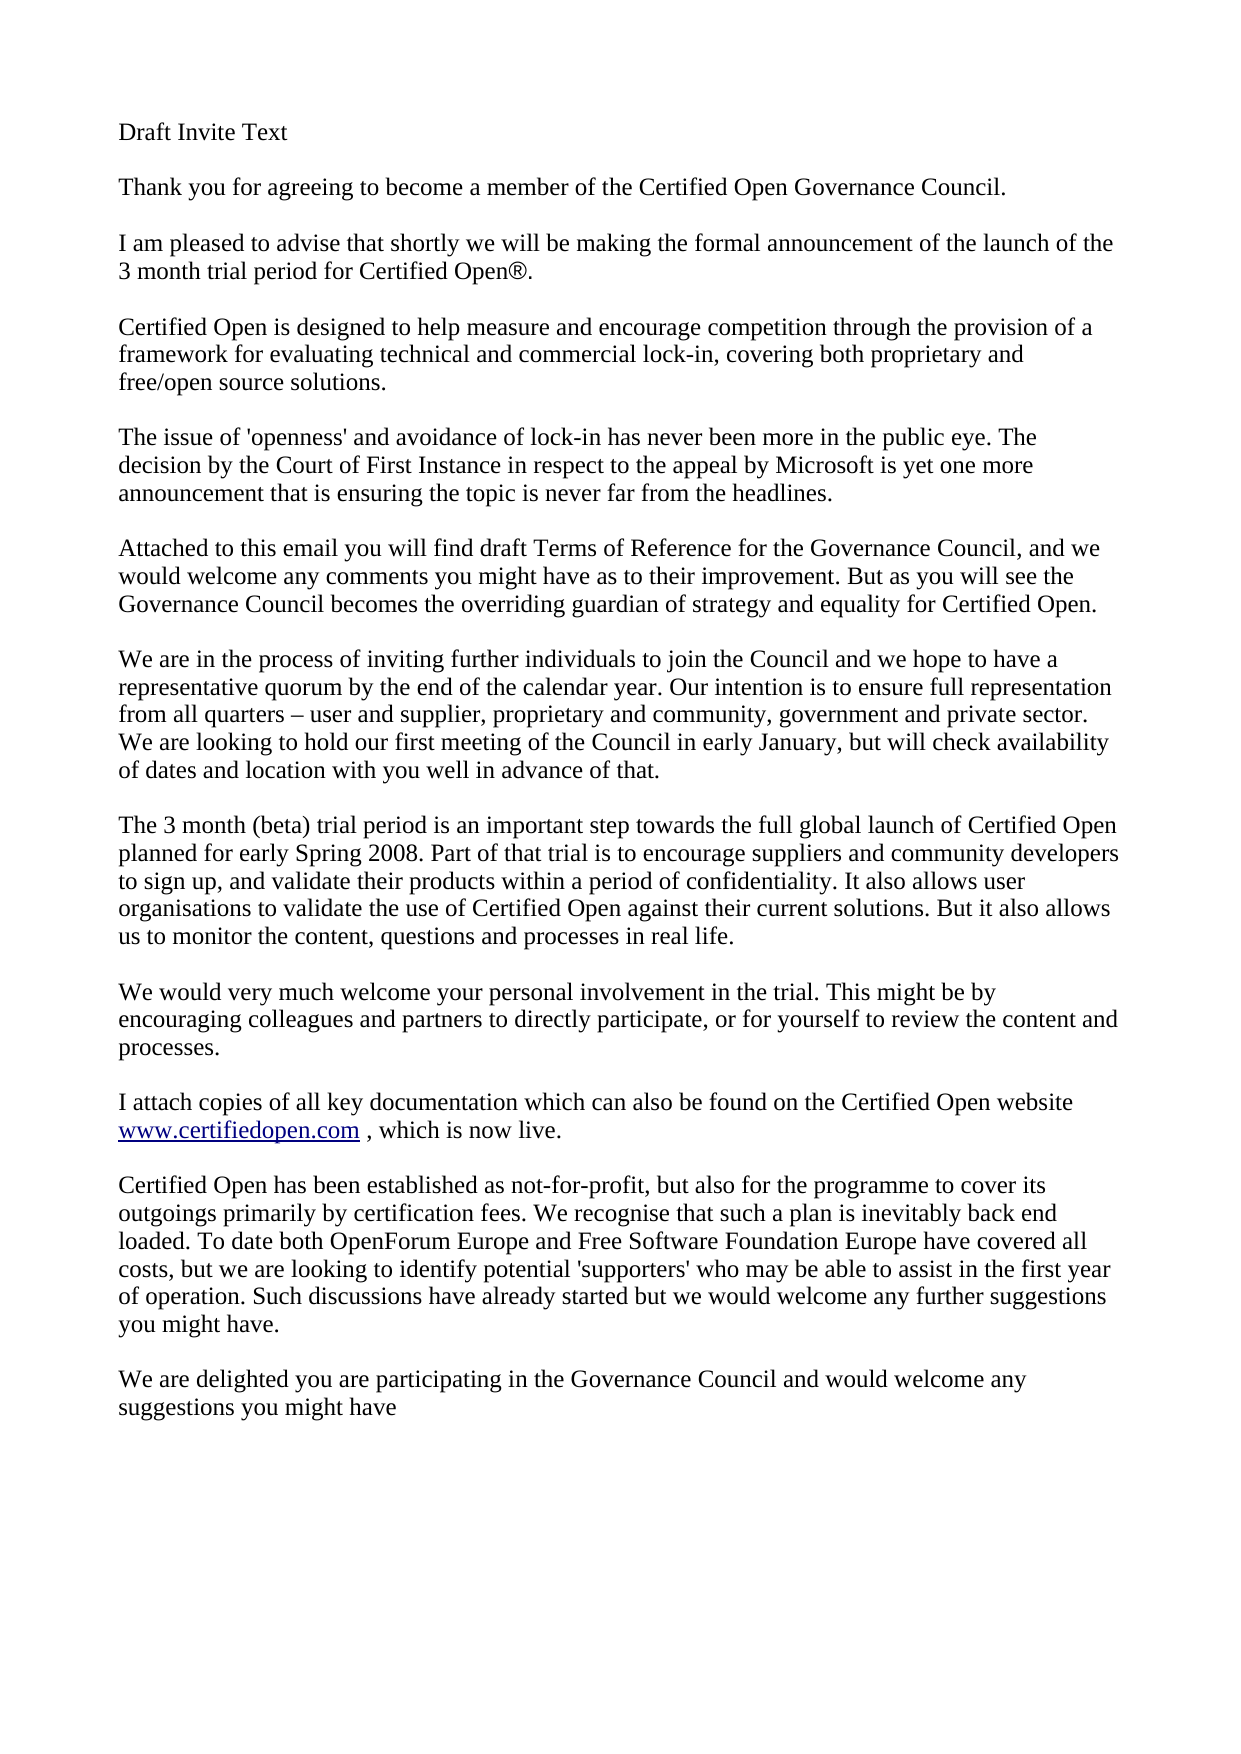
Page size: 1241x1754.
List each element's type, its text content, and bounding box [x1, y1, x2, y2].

text We would very much welcome your personal involvement in the trial. This might be by encouraging colleagues and partners to directly participate, or for yourself to review the content and processes. [118, 978, 1122, 1061]
text The issue of 'openness' and avoidance of lock-in has never been more in the public eye. The decision by the Court of First Instance in respect to the appeal by Microsoft is yet one more announcement that is ensuring the topic is never far from the headlines. [118, 423, 1122, 507]
text Thank you for agreeing to become a member of the Certified Open Governance Council. [118, 173, 1122, 201]
text Certified Open is designed to help measure and encourage competition through the provision of a framework for evaluating technical and commercial lock-in, covering both proprietary and free/open source solutions. [118, 313, 1122, 396]
text Attached to this email you will find draft Terms of Reference for the Governance Council, and we would welcome any comments you might have as to their improvement. But as you will see the Governance Council becomes the overriding guardian of strategy and equality for Certified Open. [118, 534, 1122, 617]
text I attach copies of all key documentation which can also be found on the Certified Open website www.certifiedopen.com , which is now live. [118, 1088, 1122, 1144]
text The 3 month (beta) trial period is an important step towards the full global launch of Certified Open planned for early Spring 2008. Part of that trial is to encourage suppliers and community developers to sign up, and validate their products within a period of confidentiality. It also allows user organisations to validate the use of Certified Open against their current solutions. But it also allows us to monitor the content, questions and processes in real life. [118, 811, 1122, 950]
text I am pleased to advise that shortly we will be making the formal announcement of the launch of the 3 month trial period for Certified Open®. [118, 229, 1122, 285]
text We are delighted you are participating in the Governance Council and would welcome any suggestions you might have [118, 1366, 1122, 1421]
text We are in the process of inviting further individuals to join the Council and we hope to have a representative quorum by the end of the calendar year. Our intention is to ensure full representation from all quarters – user and supplier, proprietary and community, government and private sector. We are looking to hold our first meeting of the Council in early January, but will check availability of dates and location with you well in advance of that. [118, 645, 1122, 784]
text Draft Invite Text [118, 118, 1122, 146]
text Certified Open has been established as not-for-profit, but also for the programme to cover its outgoings primarily by certification fees. We recognise that such a plan is inevitably back end loaded. To date both OpenForum Europe and Free Software Foundation Europe have covered all costs, but we are looking to identify potential 'supporters' who may be able to assist in the first year of operation. Such discussions have already started but we would welcome any further suggestions you might have. [118, 1172, 1122, 1338]
